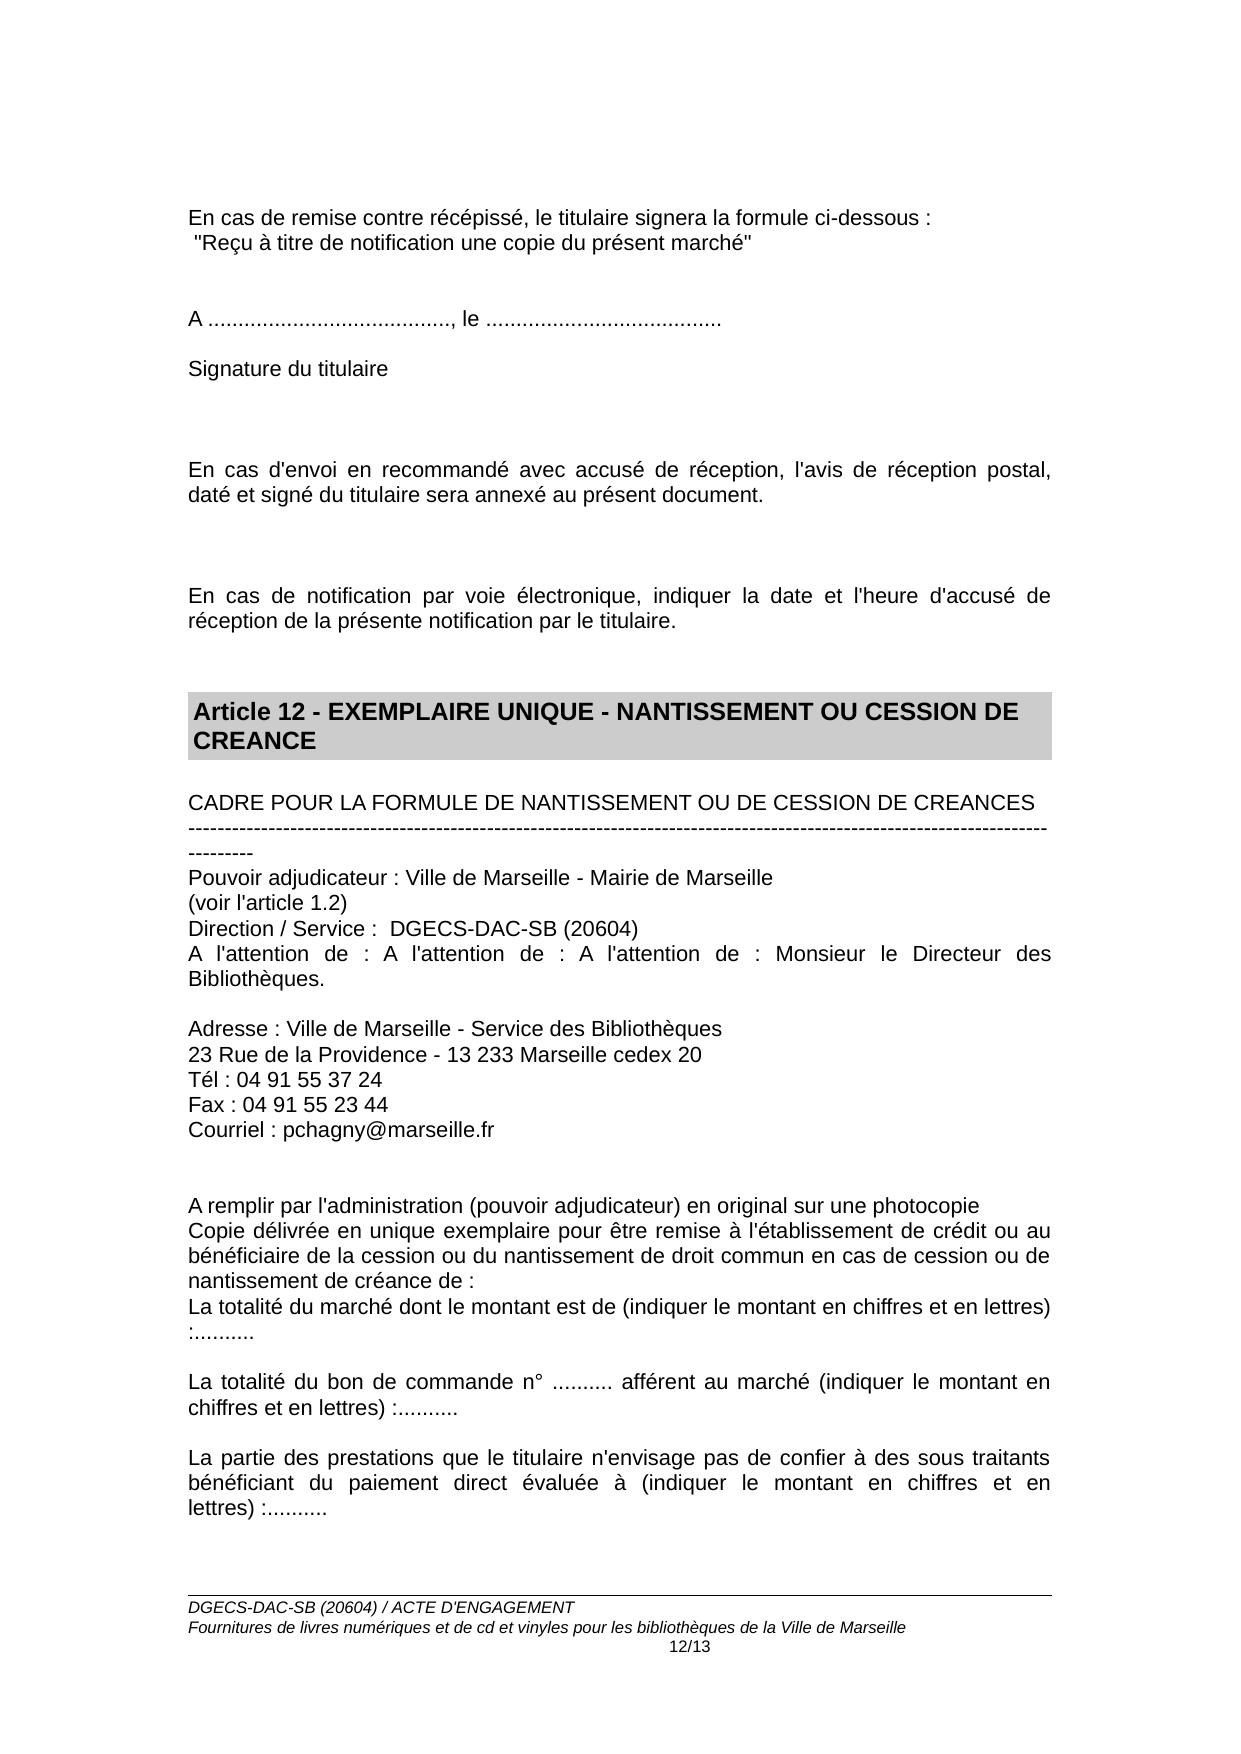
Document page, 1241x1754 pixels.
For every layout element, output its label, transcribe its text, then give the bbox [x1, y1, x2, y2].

text La partie des prestations que le titulaire n'envisage pas de confier à des sous traitants bénéficiant du paiement direct évaluée à (indiquer le montant en chiffres et en lettres) :.......... [188, 1445, 1052, 1520]
text A remplir par l'administration (pouvoir adjudicateur) en original sur une photocopie [188, 1193, 1052, 1218]
text A ........................................, le ....................................... [188, 305, 1052, 331]
text CADRE POUR LA FORMULE DE NANTISSEMENT OU DE CESSION DE CREANCES [188, 789, 1052, 814]
text Pouvoir adjudicateur : Ville de Marseille - Mairie de Marseille [188, 865, 1052, 890]
text A l'attention de : A l'attention de : A l'attention de : Monsieur le Directeur des Bibliothèques. [188, 941, 1052, 991]
text En cas de remise contre récépissé, le titulaire signera la formule ci-dessous : [188, 204, 1052, 230]
text En cas de notification par voie électronique, indiquer la date et l'heure d'accusé de réception de la présente notification par le titulaire. [188, 583, 1052, 633]
text Copie délivrée en unique exemplaire pour être remise à l'établissement de crédit ou au bénéficiaire de la cession ou du nantissement de droit commun en cas de cession ou de nantissement de créance de : [188, 1218, 1052, 1293]
text 23 Rue de la Providence - 13 233 Marseille cedex 20 [188, 1041, 1052, 1067]
text Signature du titulaire [188, 356, 1052, 381]
subtitle EXEMPLAIRE UNIQUE - NANTISSEMENT OU CESSION DE CREANCE [190, 695, 1050, 758]
text ------------------------------------------------------------------------------------------------------------------------------- [188, 814, 1052, 865]
text Courriel : pchagny@marseille.fr [188, 1117, 1052, 1142]
text Direction / Service : DGECS-DAC-SB (20604) [188, 915, 1052, 941]
text Fax : 04 91 55 23 44 [188, 1092, 1052, 1117]
text En cas d'envoi en recommandé avec accusé de réception, l'avis de réception postal, daté et signé du titulaire sera annexé au présent document. [188, 457, 1052, 507]
text "Reçu à titre de notification une copie du présent marché" [188, 230, 1052, 255]
text Adresse : Ville de Marseille - Service des Bibliothèques [188, 1016, 1052, 1041]
text La totalité du marché dont le montant est de (indiquer le montant en chiffres et en lettres) :.......... [188, 1293, 1052, 1344]
text (voir l'article 1.2) [188, 890, 1052, 915]
text Tél : 04 91 55 37 24 [188, 1067, 1052, 1092]
text La totalité du bon de commande n° .......... afférent au marché (indiquer le montant en chiffres et en lettres) :.......... [188, 1369, 1052, 1419]
